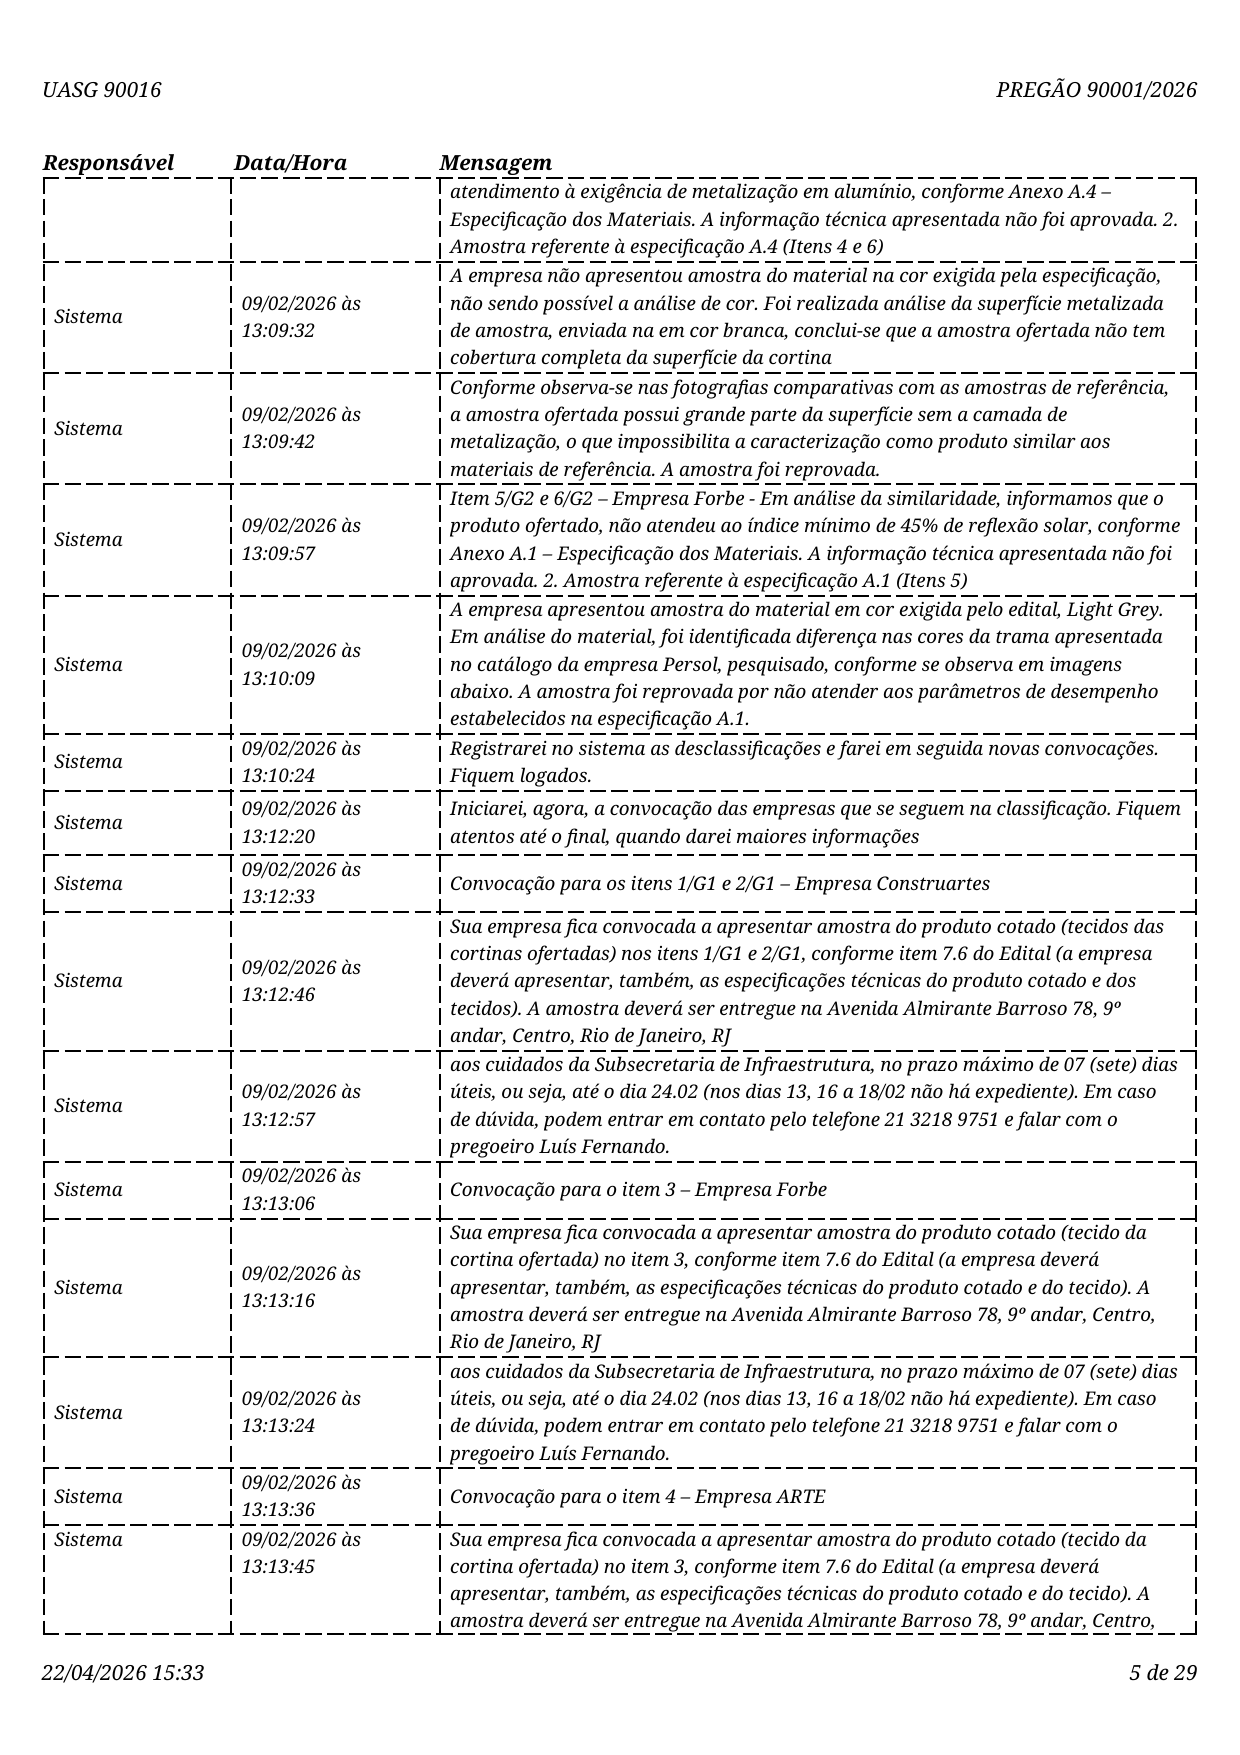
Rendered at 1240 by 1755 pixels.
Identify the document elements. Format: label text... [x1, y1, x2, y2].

table_cell Convocação para o item 4 – Empresa ARTE [440, 1467, 1196, 1524]
table_cell Sistema [44, 854, 231, 911]
table_cell Sistema [44, 1050, 231, 1161]
table_cell 09/02/2026 às 13:12:20 [231, 790, 439, 854]
table_cell 09/02/2026 às 13:09:32 [231, 261, 439, 372]
table_cell 09/02/2026 às 13:12:46 [231, 911, 439, 1049]
table_cell aos cuidados da Subsecretaria de Infraestrutura, no prazo máximo de 07 (sete) dias úteis, ou seja, até o dia 24.02 (nos dias 13, 16 a 18/02 não há expediente). Em caso de dúvida, podem entrar em contato pelo telefone 21 3218 9751 e falar com o pregoeiro Luís Fernando. [440, 1356, 1196, 1467]
table_cell [231, 177, 439, 261]
table_cell Sua empresa fica convocada a apresentar amostra do produto cotado (tecidos das cortinas ofertadas) nos itens 1/G1 e 2/G1, conforme item 7.6 do Edital (a empresa deverá apresentar, também, as especificações técnicas do produto cotado e dos tecidos). A amostra deverá ser entregue na Avenida Almirante Barroso 78, 9º andar, Centro, Rio de Janeiro, RJ [440, 911, 1196, 1049]
table_cell Sua empresa fica convocada a apresentar amostra do produto cotado (tecido da cortina ofertada) no item 3, conforme item 7.6 do Edital (a empresa deverá apresentar, também, as especificações técnicas do produto cotado e do tecido). A amostra deverá ser entregue na Avenida Almirante Barroso 78, 9º andar, Centro, Rio de Janeiro, RJ [440, 1218, 1196, 1356]
table_cell A empresa apresentou amostra do material em cor exigida pelo edital, Light Grey. Em análise do material, foi identificada diferença nas cores da trama apresentada no catálogo da empresa Persol, pesquisado, conforme se observa em imagens abaixo. A amostra foi reprovada por não atender aos parâmetros de desempenho estabelecidos na especificação A.1. [440, 595, 1196, 733]
table_cell Sistema [44, 1467, 231, 1524]
table_cell Sistema [44, 1524, 231, 1633]
table_cell Sistema [44, 1218, 231, 1356]
table_cell 09/02/2026 às 13:13:16 [231, 1218, 439, 1356]
table_cell 09/02/2026 às 13:12:57 [231, 1050, 439, 1161]
table_cell Sistema [44, 733, 231, 790]
table_cell Item 5/G2 e 6/G2 – Empresa Forbe - Em análise da similaridade, informamos que o produto ofertado, não atendeu ao índice mínimo de 45% de reflexão solar, conforme Anexo A.1 – Especificação dos Materiais. A informação técnica apresentada não foi aprovada. 2. Amostra referente à especificação A.1 (Itens 5) [440, 483, 1196, 594]
table_cell Conforme observa-se nas fotografias comparativas com as amostras de referência, a amostra ofertada possui grande parte da superfície sem a camada de metalização, o que impossibilita a caracterização como produto similar aos materiais de referência. A amostra foi reprovada. [440, 372, 1196, 483]
table_cell A empresa não apresentou amostra do material na cor exigida pela especificação, não sendo possível a análise de cor. Foi realizada análise da superfície metalizada de amostra, enviada na em cor branca, conclui-se que a amostra ofertada não tem cobertura completa da superfície da cortina [440, 261, 1196, 372]
table_cell aos cuidados da Subsecretaria de Infraestrutura, no prazo máximo de 07 (sete) dias úteis, ou seja, até o dia 24.02 (nos dias 13, 16 a 18/02 não há expediente). Em caso de dúvida, podem entrar em contato pelo telefone 21 3218 9751 e falar com o pregoeiro Luís Fernando. [440, 1050, 1196, 1161]
table_cell Sistema [44, 595, 231, 733]
table_cell Sistema [44, 483, 231, 594]
table_cell Sistema [44, 1161, 231, 1217]
table_cell Sistema [44, 372, 231, 483]
table_cell Convocação para o item 3 – Empresa Forbe [440, 1161, 1196, 1217]
table_cell Sistema [44, 1356, 231, 1467]
table_cell Sistema [44, 911, 231, 1049]
table_cell Convocação para os itens 1/G1 e 2/G1 – Empresa Construartes [440, 854, 1196, 911]
table_cell 09/02/2026 às 13:13:45 [231, 1524, 439, 1633]
table_cell Iniciarei, agora, a convocação das empresas que se seguem na classificação. Fiquem atentos até o final, quando darei maiores informações [440, 790, 1196, 854]
table_cell 09/02/2026 às 13:09:42 [231, 372, 439, 483]
table_cell 09/02/2026 às 13:10:24 [231, 733, 439, 790]
table_cell 09/02/2026 às 13:12:33 [231, 854, 439, 911]
table_cell [44, 177, 231, 261]
table_cell Sistema [44, 790, 231, 854]
table_cell Registrarei no sistema as desclassificações e farei em seguida novas convocações. Fiquem logados. [440, 733, 1196, 790]
table_cell 09/02/2026 às 13:10:09 [231, 595, 439, 733]
table_cell 09/02/2026 às 13:13:24 [231, 1356, 439, 1467]
table_cell 09/02/2026 às 13:09:57 [231, 483, 439, 594]
table_cell Sistema [44, 261, 231, 372]
table_cell 09/02/2026 às 13:13:06 [231, 1161, 439, 1217]
table_cell atendimento à exigência de metalização em alumínio, conforme Anexo A.4 – Especificação dos Materiais. A informação técnica apresentada não foi aprovada. 2. Amostra referente à especificação A.4 (Itens 4 e 6) [440, 177, 1196, 261]
table_cell 09/02/2026 às 13:13:36 [231, 1467, 439, 1524]
table_cell Sua empresa fica convocada a apresentar amostra do produto cotado (tecido da cortina ofertada) no item 3, conforme item 7.6 do Edital (a empresa deverá apresentar, também, as especificações técnicas do produto cotado e do tecido). A amostra deverá ser entregue na Avenida Almirante Barroso 78, 9º andar, Centro, [440, 1524, 1196, 1633]
